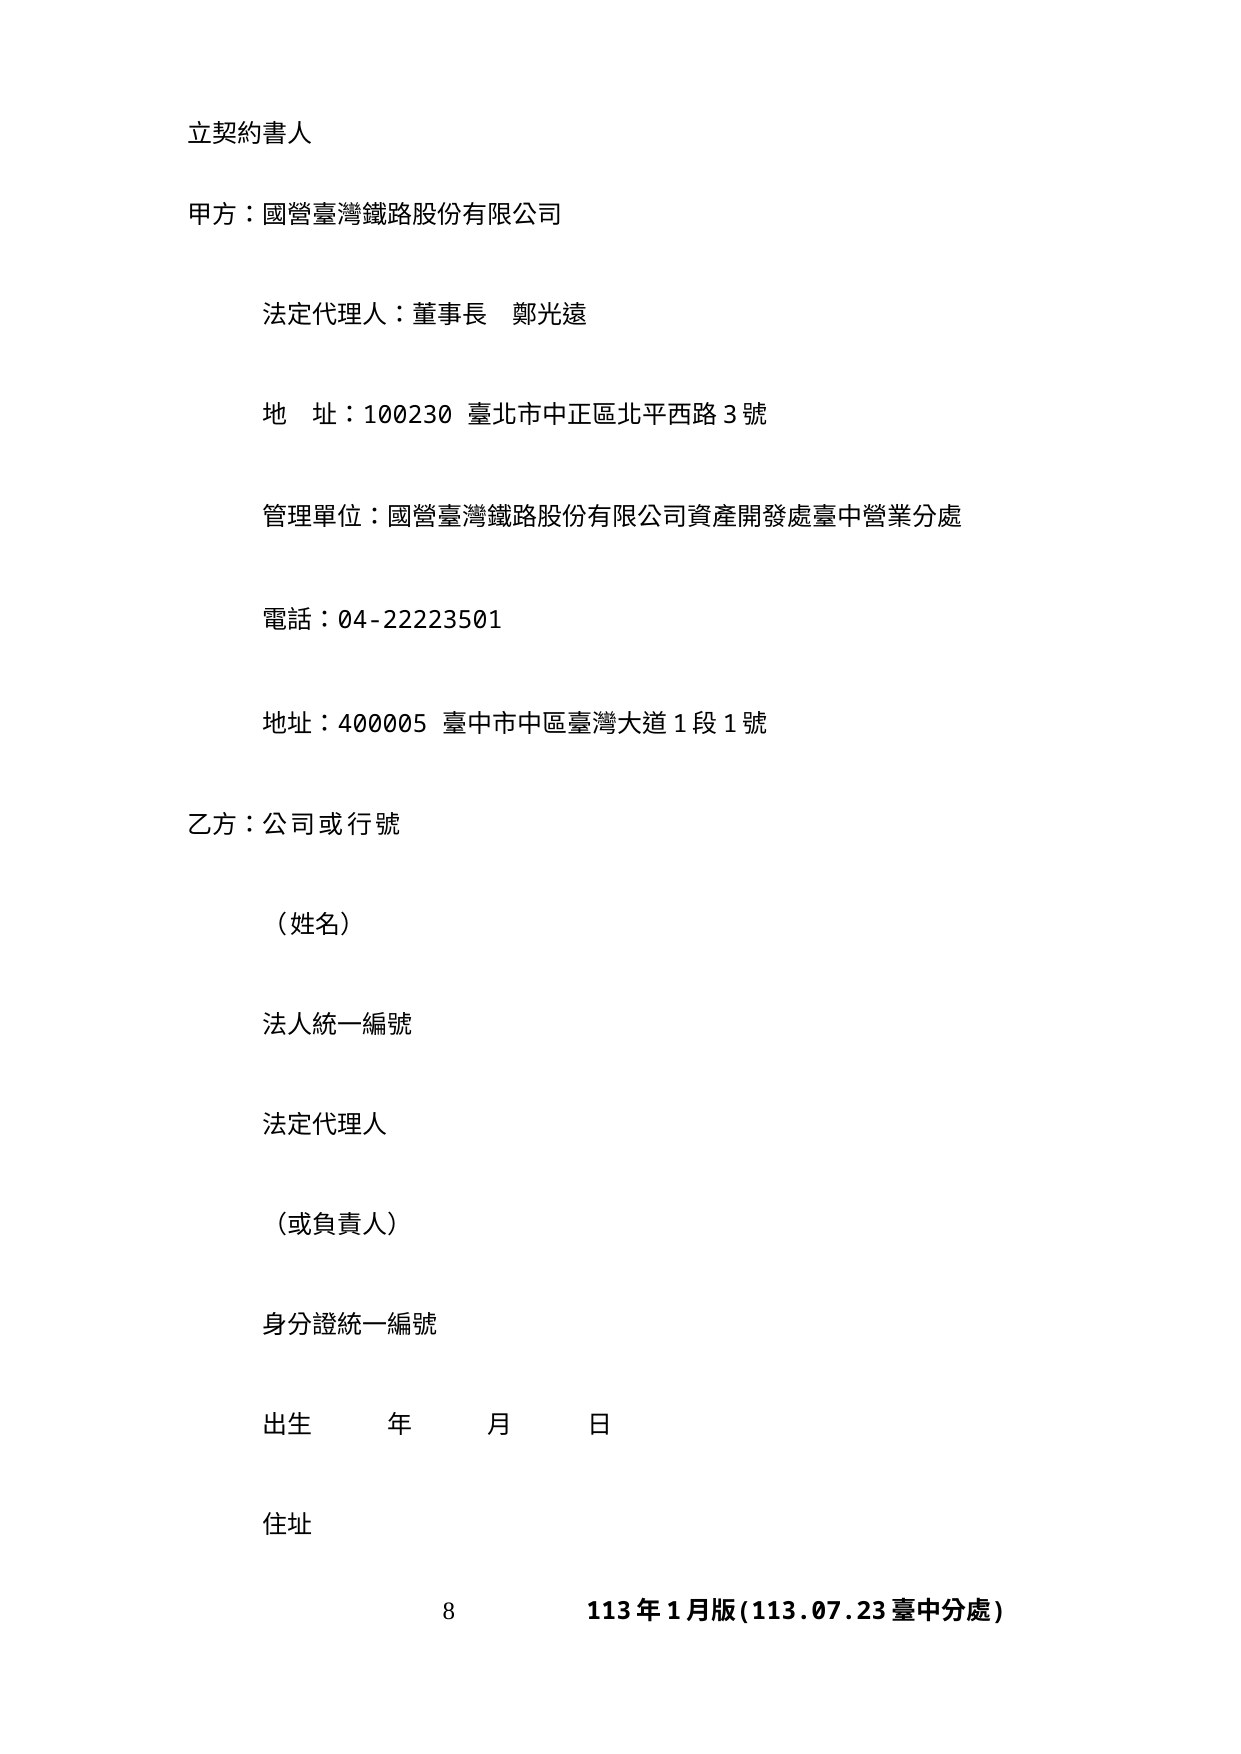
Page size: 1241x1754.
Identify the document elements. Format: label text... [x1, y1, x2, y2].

text 法定代理人 [262, 1081, 1048, 1144]
text 住址 [262, 1481, 1048, 1544]
text 立契約書人 [187, 89, 1048, 152]
text （或負責人） [262, 1181, 1048, 1244]
text 管理單位：國營臺灣鐵路股份有限公司資產開發處臺中營業分處 [262, 472, 1048, 535]
text 地址：400005 臺中市中區臺灣大道1段1號 [262, 679, 1048, 742]
text 電話：04-22223501 [262, 576, 1048, 638]
text 乙方：公司或行號 [187, 781, 1048, 844]
text 身分證統一編號 [262, 1281, 1048, 1344]
text 法定代理人：董事長 鄭光遠 [262, 271, 1048, 333]
text 地 址：100230 臺北市中正區北平西路3號 [262, 371, 1048, 433]
text 法人統一編號 [262, 981, 1048, 1044]
text 出生 年 月 日 [262, 1381, 1048, 1444]
text 甲方：國營臺灣鐵路股份有限公司 [187, 171, 1048, 233]
text （姓名） [262, 881, 1048, 944]
